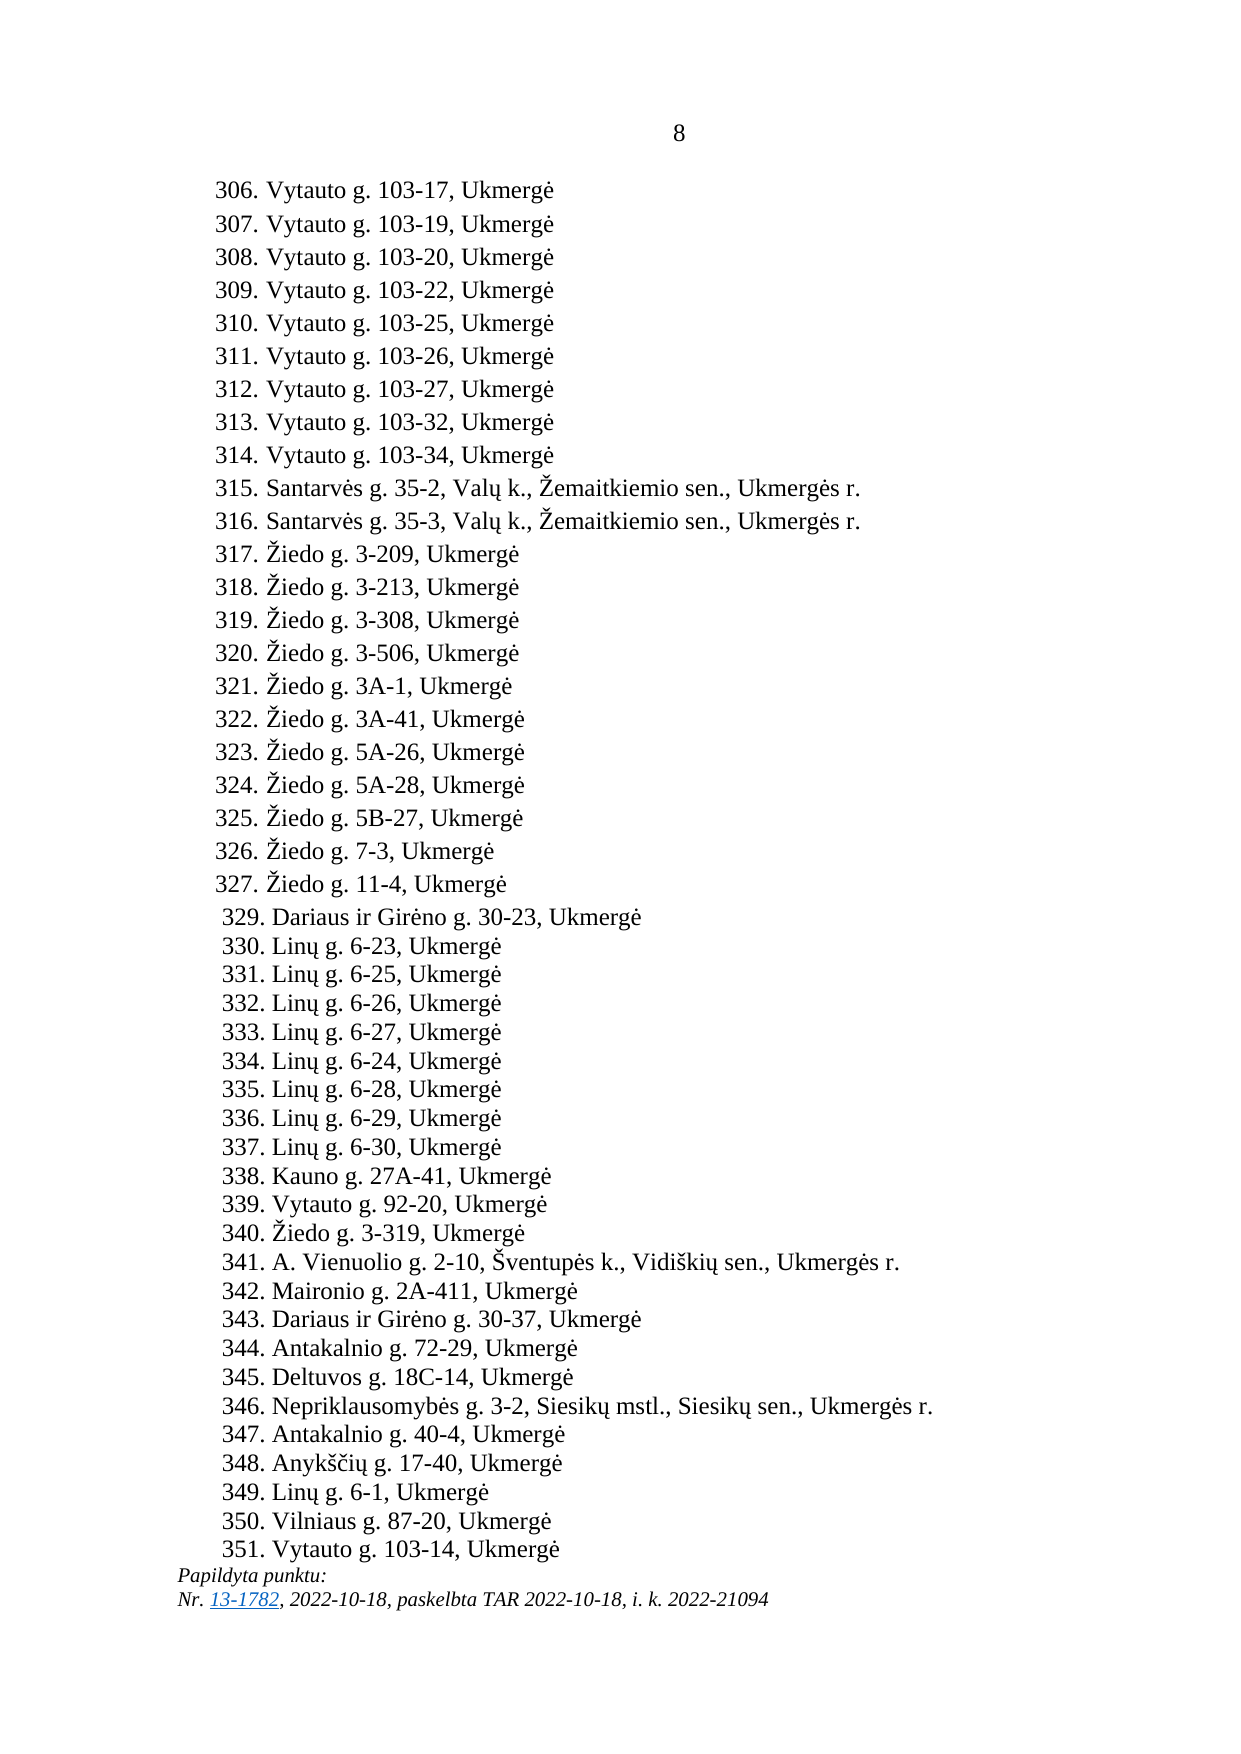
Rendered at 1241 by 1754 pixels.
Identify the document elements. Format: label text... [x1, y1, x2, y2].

text Papildyta punktu: [177, 1563, 1181, 1587]
text 312. Vytauto g. 103-27, Ukmergė [215, 374, 1181, 402]
text 338. Kauno g. 27A-41, Ukmergė [177, 1161, 1181, 1189]
text 319. Žiedo g. 3-308, Ukmergė [215, 605, 1181, 634]
text 324. Žiedo g. 5A-28, Ukmergė [215, 770, 1181, 799]
text 311. Vytauto g. 103-26, Ukmergė [215, 341, 1181, 369]
text 344. Antakalnio g. 72-29, Ukmergė [177, 1333, 1181, 1362]
text 321. Žiedo g. 3A-1, Ukmergė [215, 671, 1181, 700]
text 326. Žiedo g. 7-3, Ukmergė [215, 836, 1181, 865]
text 345. Deltuvos g. 18C-14, Ukmergė [177, 1362, 1181, 1391]
text 323. Žiedo g. 5A-26, Ukmergė [215, 737, 1181, 766]
text Nr. 13-1782, 2022-10-18, paskelbta TAR 2022-10-18, i. k. 2022-21094 [177, 1587, 1181, 1611]
text 336. Linų g. 6-29, Ukmergė [177, 1103, 1181, 1132]
text 350. Vilniaus g. 87-20, Ukmergė [177, 1506, 1181, 1534]
text 320. Žiedo g. 3-506, Ukmergė [215, 638, 1181, 667]
text 315. Santarvės g. 35-2, Valų k., Žemaitkiemio sen., Ukmergės r. [215, 473, 1181, 502]
text 306. Vytauto g. 103-17, Ukmergė [215, 176, 1181, 204]
text 316. Santarvės g. 35-3, Valų k., Žemaitkiemio sen., Ukmergės r. [215, 506, 1181, 534]
text 335. Linų g. 6-28, Ukmergė [177, 1074, 1181, 1103]
text 330. Linų g. 6-23, Ukmergė [177, 931, 1181, 959]
text 347. Antakalnio g. 40-4, Ukmergė [177, 1419, 1181, 1448]
text 349. Linų g. 6-1, Ukmergė [177, 1477, 1181, 1506]
text 339. Vytauto g. 92-20, Ukmergė [177, 1189, 1181, 1218]
text 346. Nepriklausomybės g. 3-2, Siesikų mstl., Siesikų sen., Ukmergės r. [177, 1391, 1181, 1419]
text 348. Anykščių g. 17-40, Ukmergė [177, 1448, 1181, 1477]
text 337. Linų g. 6-30, Ukmergė [177, 1132, 1181, 1161]
text 325. Žiedo g. 5B-27, Ukmergė [215, 803, 1181, 832]
text 313. Vytauto g. 103-32, Ukmergė [215, 407, 1181, 436]
text 342. Maironio g. 2A-411, Ukmergė [177, 1276, 1181, 1304]
text 318. Žiedo g. 3-213, Ukmergė [215, 572, 1181, 601]
text 310. Vytauto g. 103-25, Ukmergė [215, 308, 1181, 336]
text 309. Vytauto g. 103-22, Ukmergė [215, 275, 1181, 303]
text 333. Linų g. 6-27, Ukmergė [177, 1017, 1181, 1046]
text 331. Linų g. 6-25, Ukmergė [177, 959, 1181, 988]
text 351. Vytauto g. 103-14, Ukmergė [177, 1534, 1181, 1563]
text 307. Vytauto g. 103-19, Ukmergė [215, 209, 1181, 237]
text 322. Žiedo g. 3A-41, Ukmergė [215, 704, 1181, 733]
text 314. Vytauto g. 103-34, Ukmergė [215, 440, 1181, 468]
text 329. Dariaus ir Girėno g. 30-23, Ukmergė [177, 902, 1181, 931]
text 317. Žiedo g. 3-209, Ukmergė [215, 539, 1181, 568]
text 341. A. Vienuolio g. 2-10, Šventupės k., Vidiškių sen., Ukmergės r. [177, 1247, 1181, 1276]
text 343. Dariaus ir Girėno g. 30-37, Ukmergė [177, 1304, 1181, 1333]
text 332. Linų g. 6-26, Ukmergė [177, 988, 1181, 1017]
text 327. Žiedo g. 11-4, Ukmergė [215, 869, 1181, 898]
text 334. Linų g. 6-24, Ukmergė [177, 1046, 1181, 1074]
text 340. Žiedo g. 3-319, Ukmergė [177, 1218, 1181, 1247]
text 308. Vytauto g. 103-20, Ukmergė [215, 242, 1181, 270]
